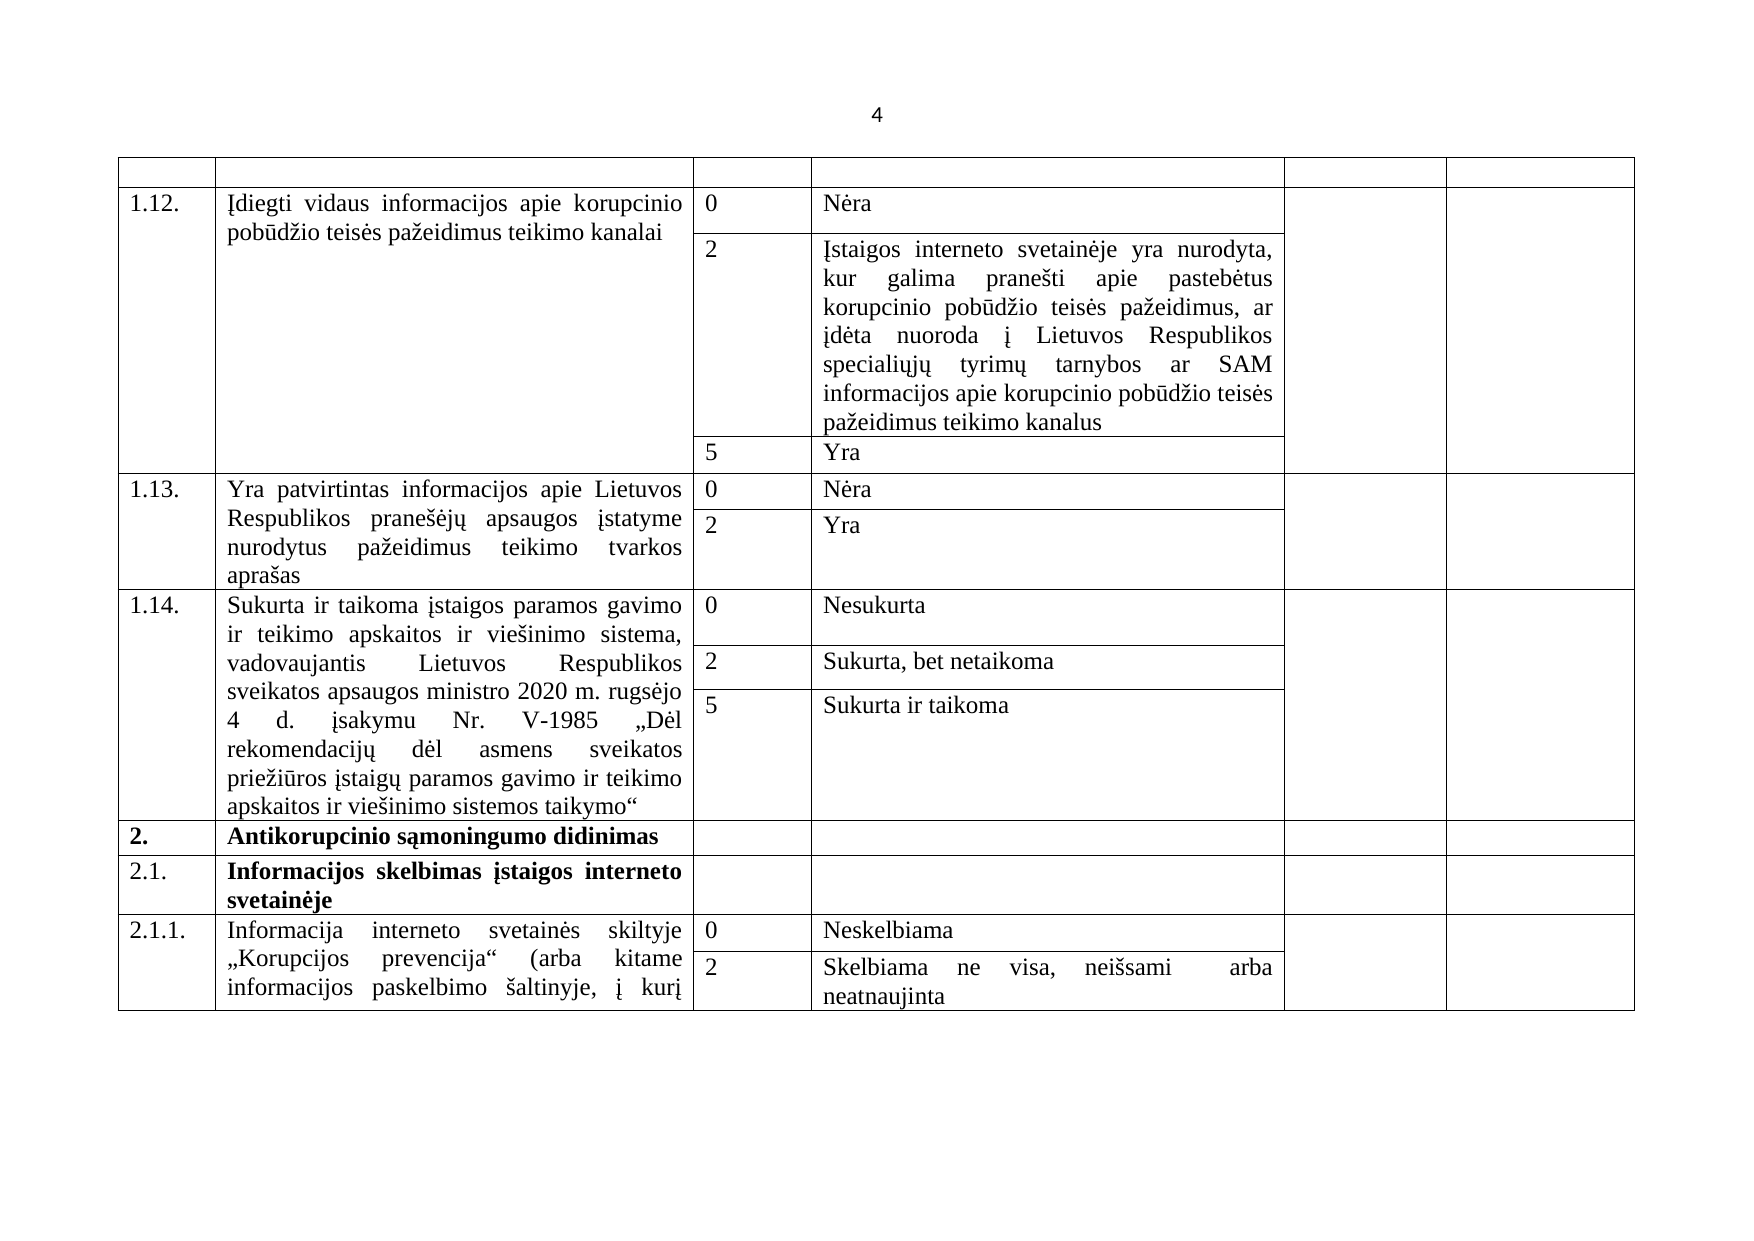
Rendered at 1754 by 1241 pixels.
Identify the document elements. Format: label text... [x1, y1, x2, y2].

table_cell 1.13. [119, 474, 215, 589]
table_cell Nesukurta [812, 590, 1284, 645]
table_cell [1447, 474, 1634, 589]
table_cell 1.12. [119, 188, 215, 473]
table_cell [1447, 915, 1634, 1010]
table_cell [812, 821, 1284, 855]
table_cell [1285, 856, 1446, 914]
table_cell 0 [694, 590, 811, 645]
table_cell 0 [694, 474, 811, 509]
table_cell 2.1.1. [119, 915, 215, 1010]
table_cell 2 [694, 510, 811, 589]
table_cell [812, 856, 1284, 914]
table_cell 2 [694, 234, 811, 436]
table_cell Yra [812, 437, 1284, 473]
table_cell Sukurta, bet netaikoma [812, 646, 1284, 689]
table_cell 1.14. [119, 590, 215, 820]
table_cell [1285, 590, 1446, 820]
table_cell [694, 158, 811, 187]
table_cell [1285, 158, 1446, 187]
table_cell [694, 821, 811, 855]
table_cell Informacijos skelbimas įstaigos interneto svetainėje [216, 856, 693, 914]
table_cell 0 [694, 915, 811, 951]
table_cell Nėra [812, 474, 1284, 509]
table_cell [1447, 856, 1634, 914]
table_cell Yra [812, 510, 1284, 589]
table_cell [1447, 188, 1634, 473]
table_cell [216, 158, 693, 187]
table_cell Sukurta ir taikoma įstaigos paramos gavimo ir teikimo apskaitos ir viešinimo sistema, vadovaujantis Lietuvos Respublikos sveikatos apsaugos ministro 2020 m. rugsėjo 4 d. įsakymu Nr. V-1985 „Dėl rekomendacijų dėl asmens sveikatos priežiūros įstaigų paramos gavimo ir teikimo apskaitos ir viešinimo sistemos taikymo“ [216, 590, 693, 820]
table_cell Yra patvirtintas informacijos apie Lietuvos Respublikos pranešėjų apsaugos įstatyme nurodytus pažeidimus teikimo tvarkos aprašas [216, 474, 693, 589]
table_cell [1285, 188, 1446, 473]
table_cell 2 [694, 646, 811, 689]
table_cell [694, 856, 811, 914]
table_cell Sukurta ir taikoma [812, 690, 1284, 820]
table_cell Skelbiama ne visa, neišsami arba neatnaujinta [812, 952, 1284, 1010]
table_cell 5 [694, 437, 811, 473]
table_cell 0 [694, 188, 811, 233]
table_cell Nėra [812, 188, 1284, 233]
table_cell 2 [694, 952, 811, 1010]
table_cell Neskelbiama [812, 915, 1284, 951]
table_cell [1447, 158, 1634, 187]
table_cell [119, 158, 215, 187]
table_cell [812, 158, 1284, 187]
table_cell [1285, 915, 1446, 1010]
table_cell 2.1. [119, 856, 215, 914]
table_cell [1447, 821, 1634, 855]
table_cell Antikorupcinio sąmoningumo didinimas [216, 821, 693, 855]
table_cell [1447, 590, 1634, 820]
table_cell 5 [694, 690, 811, 820]
table_cell Įstaigos interneto svetainėje yra nurodyta, kur galima pranešti apie pastebėtus korupcinio pobūdžio teisės pažeidimus, ar įdėta nuoroda į Lietuvos Respublikos specialiųjų tyrimų tarnybos ar SAM informacijos apie korupcinio pobūdžio teisės pažeidimus teikimo kanalus [812, 234, 1284, 436]
table_cell Įdiegti vidaus informacijos apie korupcinio pobūdžio teisės pažeidimus teikimo kanalai [216, 188, 693, 473]
table_cell [1285, 474, 1446, 589]
table_cell Informacija interneto svetainės skiltyje „Korupcijos prevencija“ (arba kitame informacijos paskelbimo šaltinyje, į kurį [216, 915, 693, 1010]
table_cell [1285, 821, 1446, 855]
table_cell 2. [119, 821, 215, 855]
